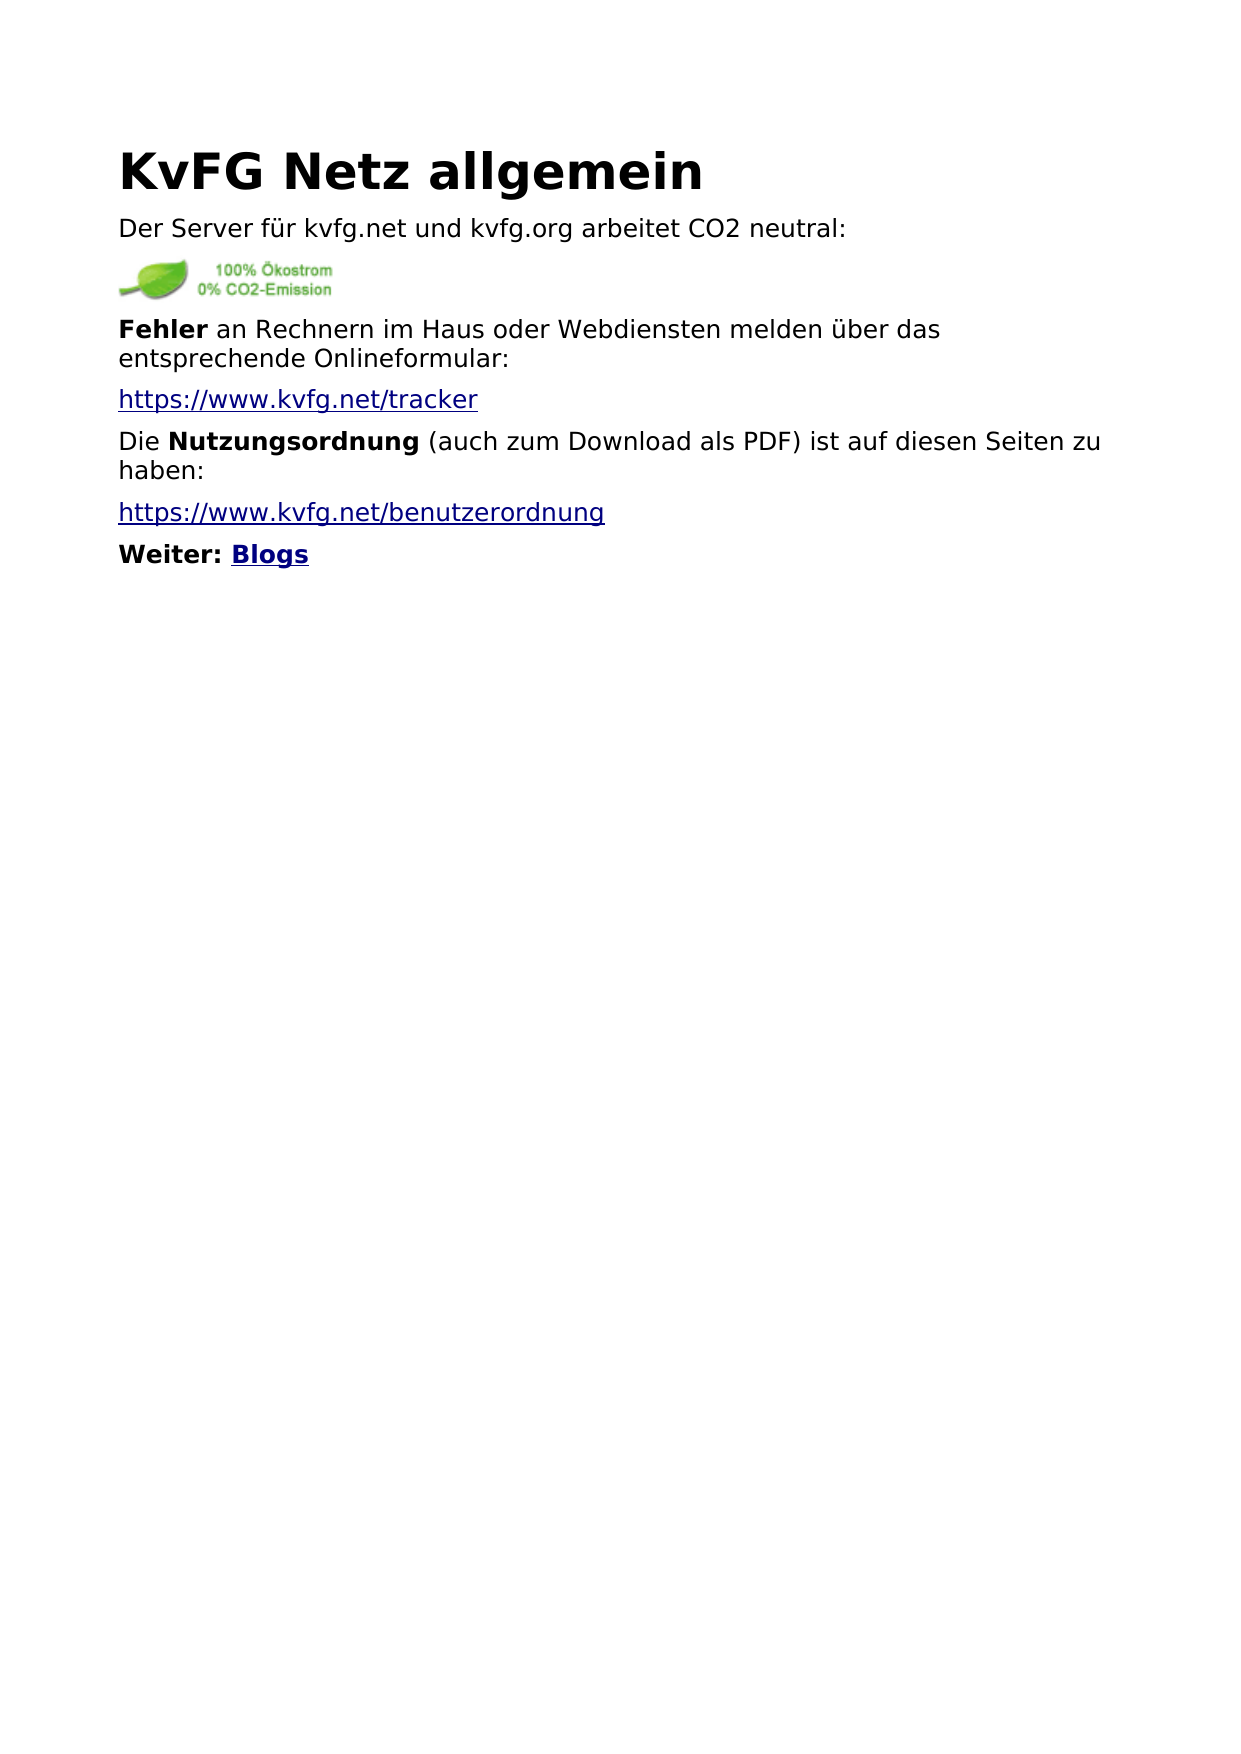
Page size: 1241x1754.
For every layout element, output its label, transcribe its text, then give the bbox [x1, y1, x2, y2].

text Der Server für kvfg.net und kvfg.org arbeitet CO2 neutral: [118, 214, 1122, 243]
text Die Nutzungsordnung (auch zum Download als PDF) ist auf diesen Seiten zu haben: [118, 427, 1122, 486]
picture [118, 255, 339, 303]
text https://www.kvfg.net/benutzerordnung [118, 498, 1122, 527]
text Fehler an Rechnern im Haus oder Webdiensten melden über das entsprechende Onlineformular: [118, 315, 1122, 373]
text https://www.kvfg.net/tracker [118, 386, 1122, 415]
text Weiter: Blogs [118, 540, 1122, 569]
subtitle KvFG Netz allgemein [118, 143, 1122, 201]
